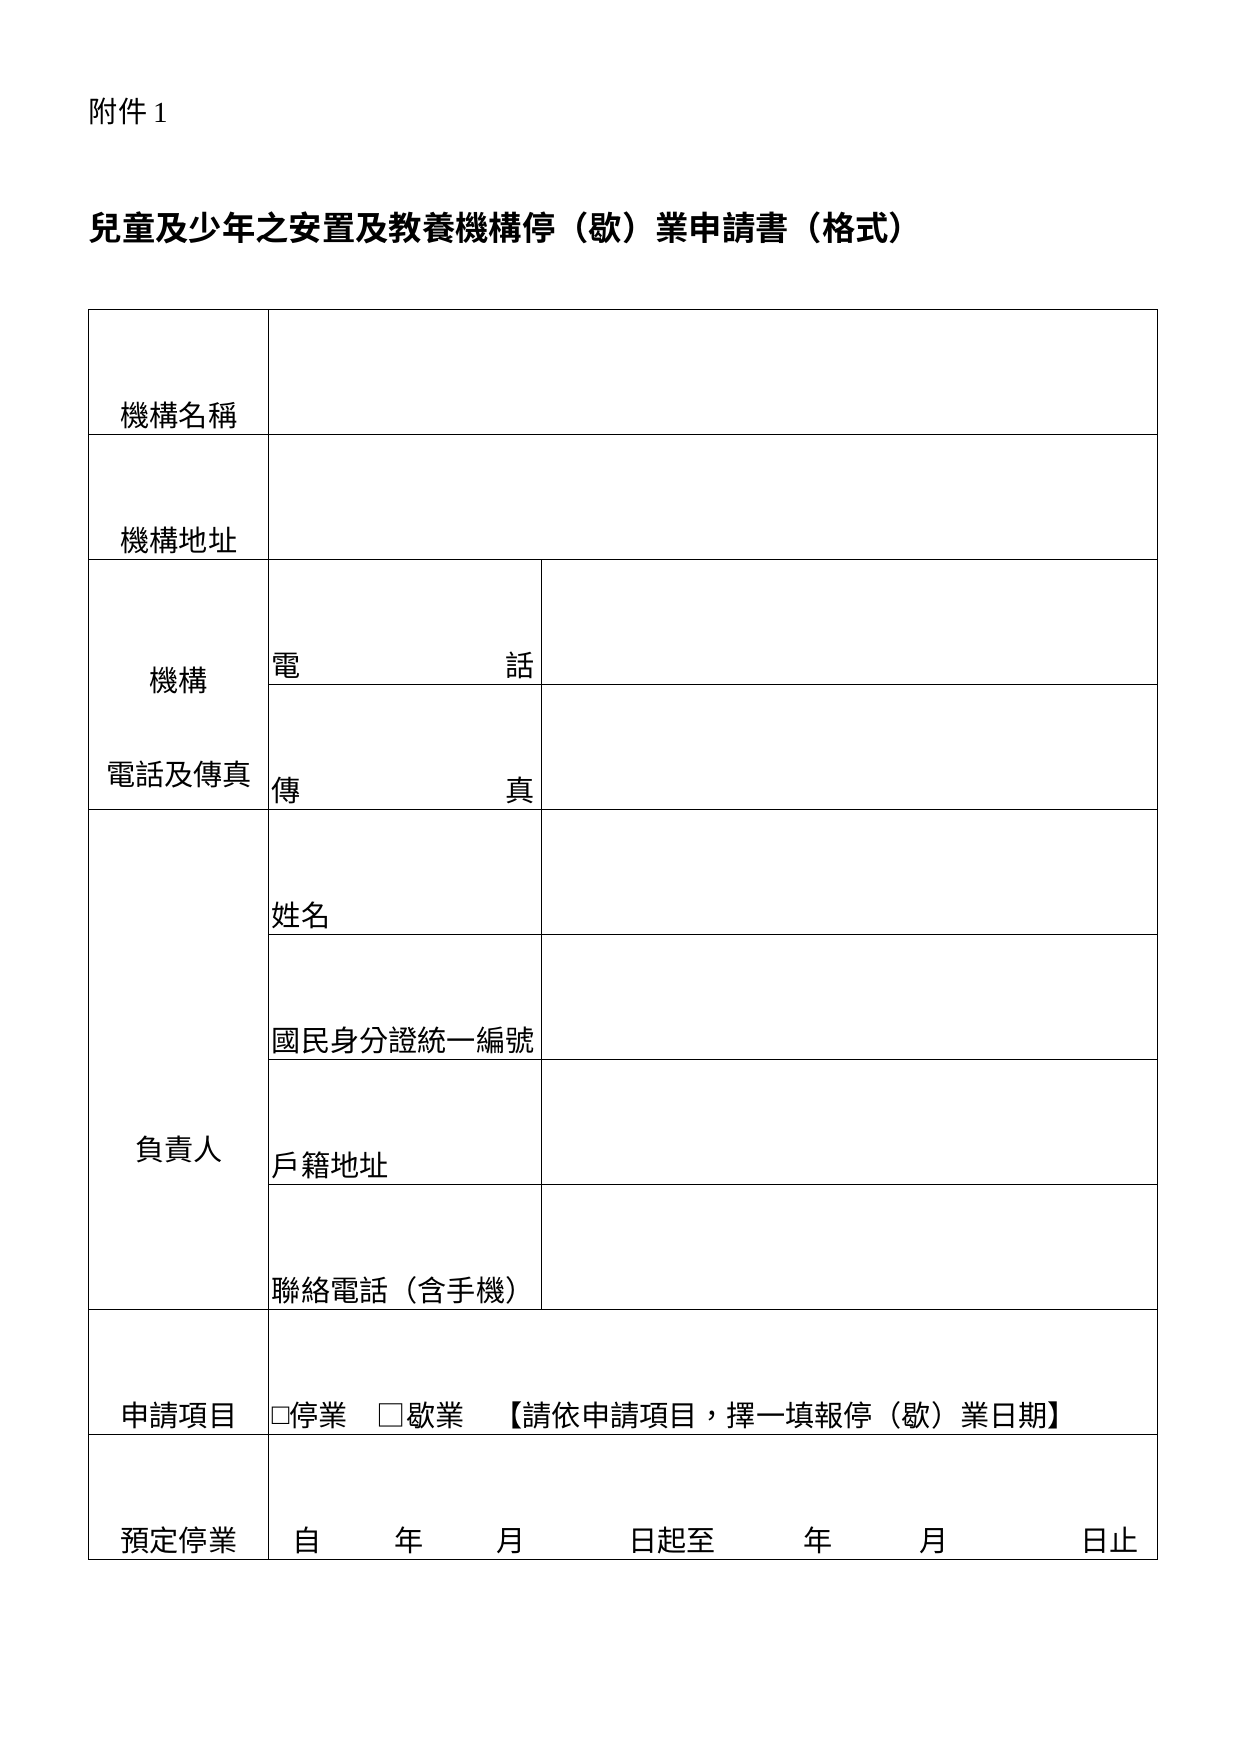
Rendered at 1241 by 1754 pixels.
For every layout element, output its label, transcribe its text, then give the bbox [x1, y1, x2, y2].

table_cell [542, 1060, 1157, 1184]
table_cell 傳 真 [269, 685, 541, 809]
table_cell 自 年 月 日起至 年 月 日止 [269, 1435, 1157, 1559]
table_cell 戶籍地址 [269, 1060, 541, 1184]
table_cell 預定停業 [89, 1435, 268, 1559]
table_cell 聯絡電話（含手機） [269, 1185, 541, 1309]
table_cell □停業 □歇業 【請依申請項目，擇一填報停（歇）業日期】 [269, 1310, 1157, 1434]
table_header [269, 310, 1157, 434]
table_cell 申請項目 [89, 1310, 268, 1434]
table_cell 負責人 [89, 810, 268, 1309]
table_cell 國民身分證統一編號 [269, 935, 541, 1059]
table_cell 機構地址 [89, 435, 268, 559]
table_cell [542, 685, 1157, 809]
text 兒童及少年之安置及教養機構停（歇）業申請書（格式） [89, 184, 1152, 247]
table_cell [269, 435, 1157, 559]
table_cell 電 話 [269, 560, 541, 684]
table_cell [542, 810, 1157, 934]
table_cell 機構 電話及傳真 [89, 560, 268, 809]
table_cell [542, 1185, 1157, 1309]
table_cell [542, 560, 1157, 684]
table_cell 姓名 [269, 810, 541, 934]
table_header 機構名稱 [89, 310, 268, 434]
table_cell [542, 935, 1157, 1059]
